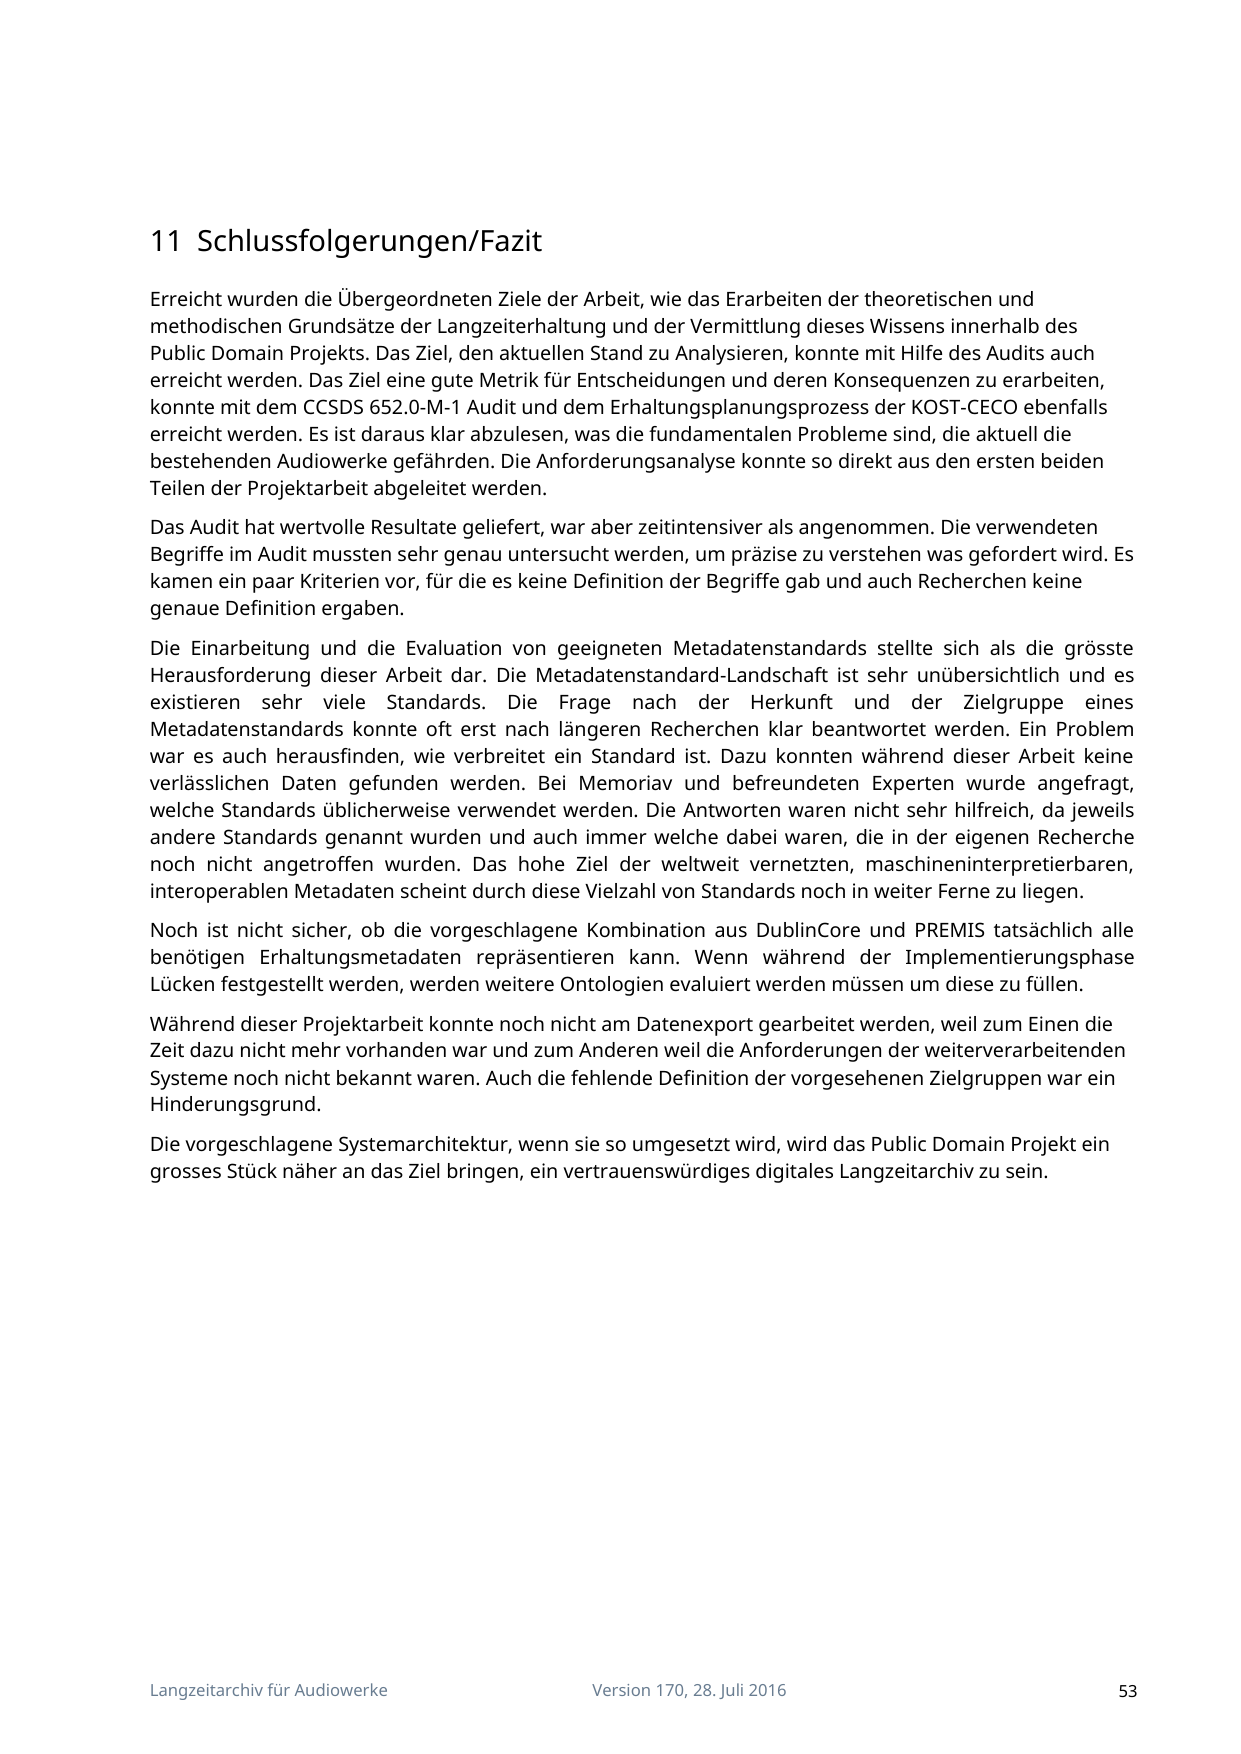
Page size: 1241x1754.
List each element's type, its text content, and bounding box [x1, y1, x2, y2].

subtitle Schlussfolgerungen/Fazit [149, 221, 1136, 260]
text Das Audit hat wertvolle Resultate geliefert, war aber zeitintensiver als angenommen. Die verwendeten Begriffe im Audit mussten sehr genau untersucht werden, um präzise zu verstehen was gefordert wird. Es kamen ein paar Kriterien vor, für die es keine Definition der Begriffe gab und auch Recherchen keine genaue Definition ergaben. [149, 514, 1136, 622]
text Noch ist nicht sicher, ob die vorgeschlagene Kombination aus DublinCore und PREMIS tatsächlich alle benötigen Erhaltungsmetadaten repräsentieren kann. Wenn während der Implementierungsphase Lücken festgestellt werden, werden weitere Ontologien evaluiert werden müssen um diese zu füllen. [149, 916, 1136, 997]
text Die Einarbeitung und die Evaluation von geeigneten Metadatenstandards stellte sich als die grösste Herausforderung dieser Arbeit dar. Die Metadatenstandard-Landschaft ist sehr unübersichtlich und es existieren sehr viele Standards. Die Frage nach der Herkunft und der Zielgruppe eines Metadatenstandards konnte oft erst nach längeren Recherchen klar beantwortet werden. Ein Problem war es auch herausfinden, wie verbreitet ein Standard ist. Dazu konnten während dieser Arbeit keine verlässlichen Daten gefunden werden. Bei Memoriav und befreundeten Experten wurde angefragt, welche Standards üblicherweise verwendet werden. Die Antworten waren nicht sehr hilfreich, da jeweils andere Standards genannt wurden und auch immer welche dabei waren, die in der eigenen Recherche noch nicht angetroffen wurden. Das hohe Ziel der weltweit vernetzten, maschineninterpretierbaren, interoperablen Metadaten scheint durch diese Vielzahl von Standards noch in weiter Ferne zu liegen. [149, 634, 1136, 904]
text Während dieser Projektarbeit konnte noch nicht am Datenexport gearbeitet werden, weil zum Einen die Zeit dazu nicht mehr vorhanden war und zum Anderen weil die Anforderungen der weiterverarbeitenden Systeme noch nicht bekannt waren. Auch die fehlende Definition der vorgesehenen Zielgruppen war ein Hinderungsgrund. [149, 1010, 1136, 1118]
text Erreicht wurden die Übergeordneten Ziele der Arbeit, wie das Erarbeiten der theoretischen und methodischen Grundsätze der Langzeiterhaltung und der Vermittlung dieses Wissens innerhalb des Public Domain Projekts. Das Ziel, den aktuellen Stand zu Analysieren, konnte mit Hilfe des Audits auch erreicht werden. Das Ziel eine gute Metrik für Entscheidungen und deren Konsequenzen zu erarbeiten, konnte mit dem CCSDS 652.0-M-1 Audit und dem Erhaltungsplanungsprozess der KOST-CECO ebenfalls erreicht werden. Es ist daraus klar abzulesen, was die fundamentalen Probleme sind, die aktuell die bestehenden Audiowerke gefährden. Die Anforderungsanalyse konnte so direkt aus den ersten beiden Teilen der Projektarbeit abgeleitet werden. [149, 285, 1136, 501]
text Die vorgeschlagene Systemarchitektur, wenn sie so umgesetzt wird, wird das Public Domain Projekt ein grosses Stück näher an das Ziel bringen, ein vertrauenswürdiges digitales Langzeitarchiv zu sein. [149, 1130, 1136, 1184]
